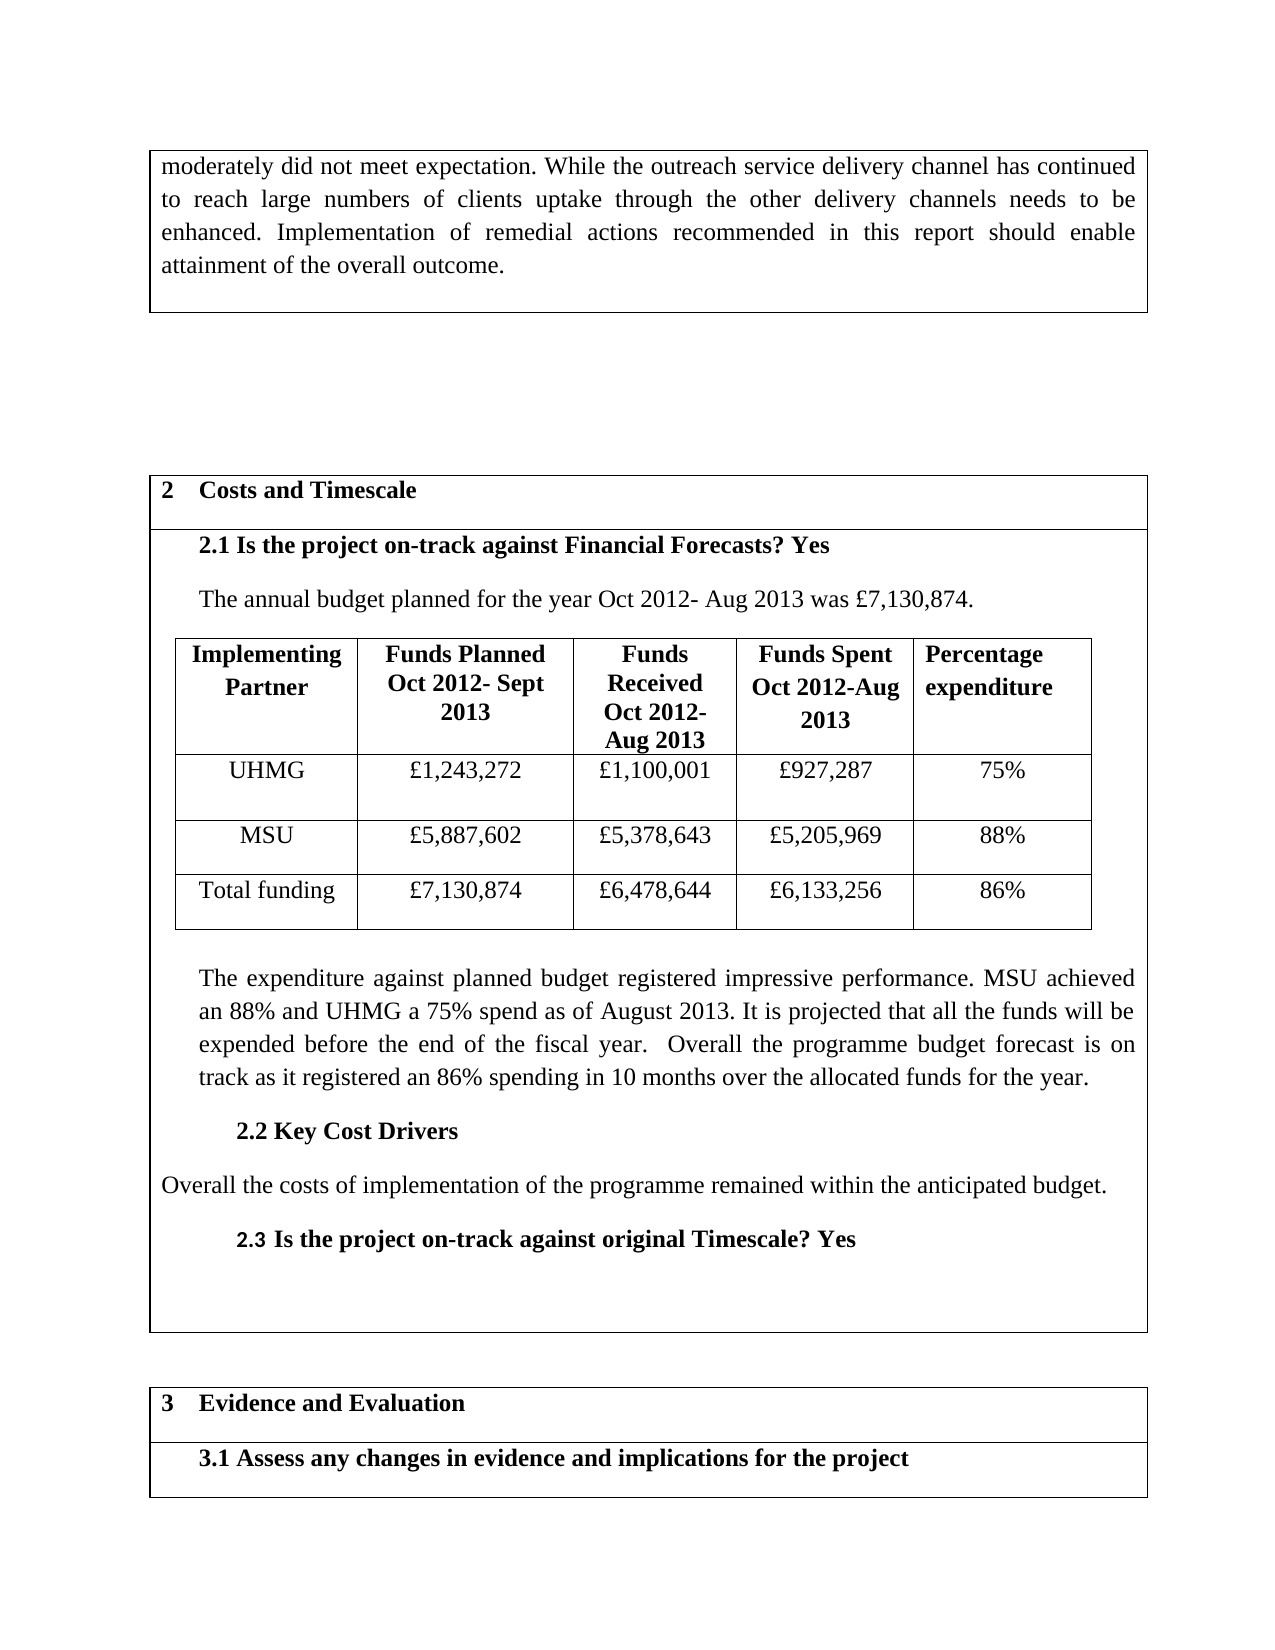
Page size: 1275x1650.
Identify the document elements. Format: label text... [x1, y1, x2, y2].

table_cell £1,100,001 [574, 755, 736, 819]
table_cell Assess any changes in evidence and implications for the project [151, 1443, 1147, 1497]
table_cell 86% [914, 875, 1091, 929]
table_header Funds Planned Oct 2012- Sept 2013 [358, 639, 573, 754]
table_header Funds Spent Oct 2012-Aug 2013 [737, 639, 913, 754]
table_cell £5,205,969 [737, 821, 913, 874]
table_cell 75% [914, 755, 1091, 819]
table_cell MSU [176, 821, 357, 874]
table_cell £6,478,644 [574, 875, 736, 929]
table_cell 88% [914, 821, 1091, 874]
table_cell £5,887,602 [358, 821, 573, 874]
table_cell £1,243,272 [358, 755, 573, 819]
table_header Funds Received Oct 2012-Aug 2013 [574, 639, 736, 754]
table_header Costs and Timescale [151, 476, 1147, 529]
table_cell £927,287 [737, 755, 913, 819]
table_cell Is the project on-track against Financial Forecasts? Yes The annual budget planned for the year Oct 2012- Aug 2013 was £7,130,874. The expenditure against planned budget registered impressive performance. MSU achieved an 88% and UHMG a 75% spend as of August 2013. It is projected that all the funds will be expended before the end of the fiscal year. Overall the programme budget forecast is on track as it registered an 86% spending in 10 months over the allocated funds for the year. Key Cost Drivers Overall the costs of implementation of the programme remained within the anticipated budget. Is the project on-track against original Timescale? Yes [151, 530, 1147, 1332]
table_cell UHMG [176, 755, 357, 819]
table_cell £7,130,874 [358, 875, 573, 929]
table_cell Total funding [176, 875, 357, 929]
table_header Implementing Partner [176, 639, 357, 754]
table_cell £6,133,256 [737, 875, 913, 929]
table_header Percentage expenditure [914, 639, 1091, 754]
table_cell £5,378,643 [574, 821, 736, 874]
table_header Evidence and Evaluation [151, 1388, 1147, 1442]
